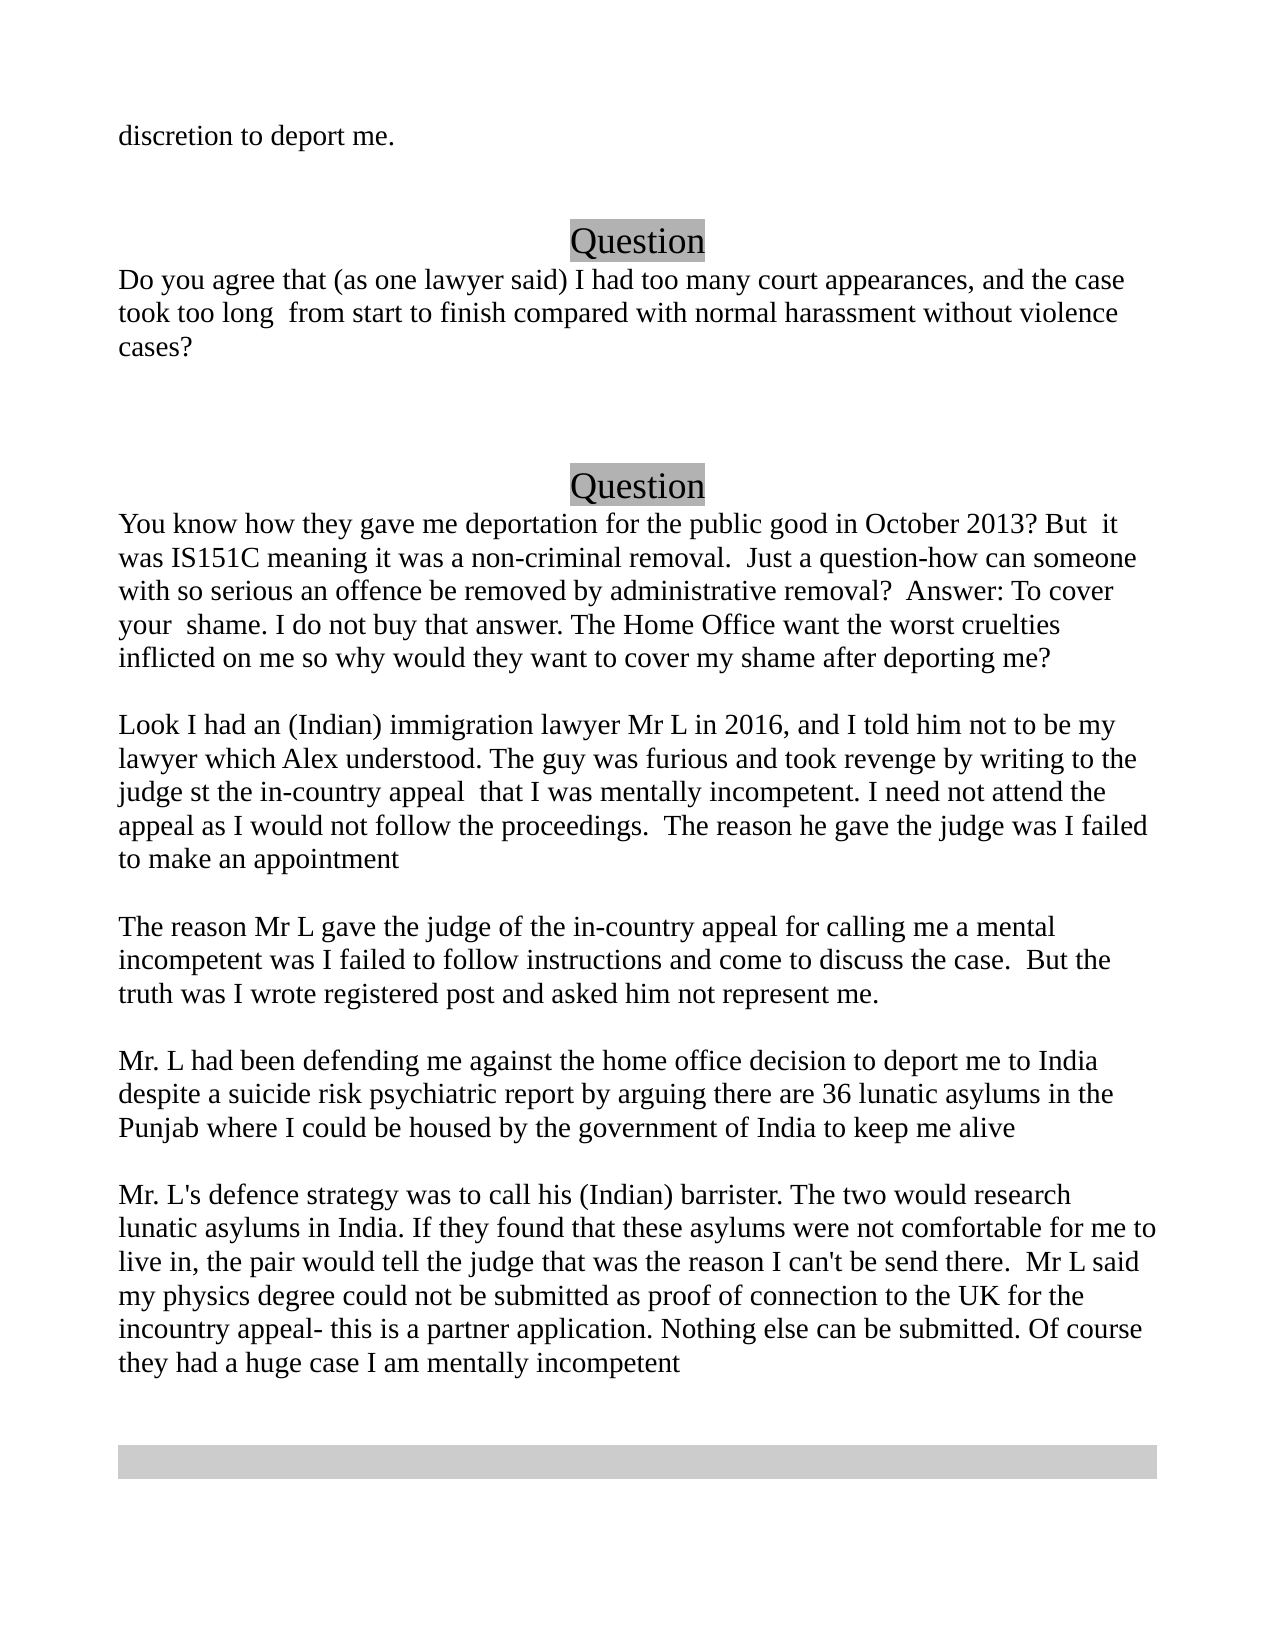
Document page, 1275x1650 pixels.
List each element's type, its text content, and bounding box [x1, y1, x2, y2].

text Question [118, 219, 1157, 262]
text Question [118, 463, 1157, 506]
text The reason Mr L gave the judge of the in-country appeal for calling me a mental incompetent was I failed to follow instructions and come to discuss the case. But the truth was I wrote registered post and asked him not represent me. [118, 909, 1157, 1009]
text Mr. L had been defending me against the home office decision to deport me to India despite a suicide risk psychiatric report by arguing there are 36 lunatic asylums in the Punjab where I could be housed by the government of India to keep me alive [118, 1043, 1157, 1143]
text You know how they gave me deportation for the public good in October 2013? But it was IS151C meaning it was a non-criminal removal. Just a question-how can someone with so serious an offence be removed by administrative removal? Answer: To cover your shame. I do not buy that answer. The Home Office want the worst cruelties inflicted on me so why would they want to cover my shame after deporting me? [118, 506, 1157, 674]
text Do you agree that (as one lawyer said) I had too many court appearances, and the case took too long from start to finish compared with normal harassment without violence cases? [118, 262, 1157, 362]
text Look I had an (Indian) immigration lawyer Mr L in 2016, and I told him not to be my lawyer which Alex understood. The guy was furious and took revenge by writing to the judge st the in-country appeal that I was mentally incompetent. I need not attend the appeal as I would not follow the proceedings. The reason he gave the judge was I failed to make an appointment [118, 707, 1157, 875]
text discretion to deport me. [118, 118, 1157, 152]
text Mr. L's defence strategy was to call his (Indian) barrister. The two would research lunatic asylums in India. If they found that these asylums were not comfortable for me to live in, the pair would tell the judge that was the reason I can't be send there. Mr L said my physics degree could not be submitted as proof of connection to the UK for the incountry appeal- this is a partner application. Nothing else can be submitted. Of course they had a huge case I am mentally incompetent [118, 1177, 1157, 1378]
